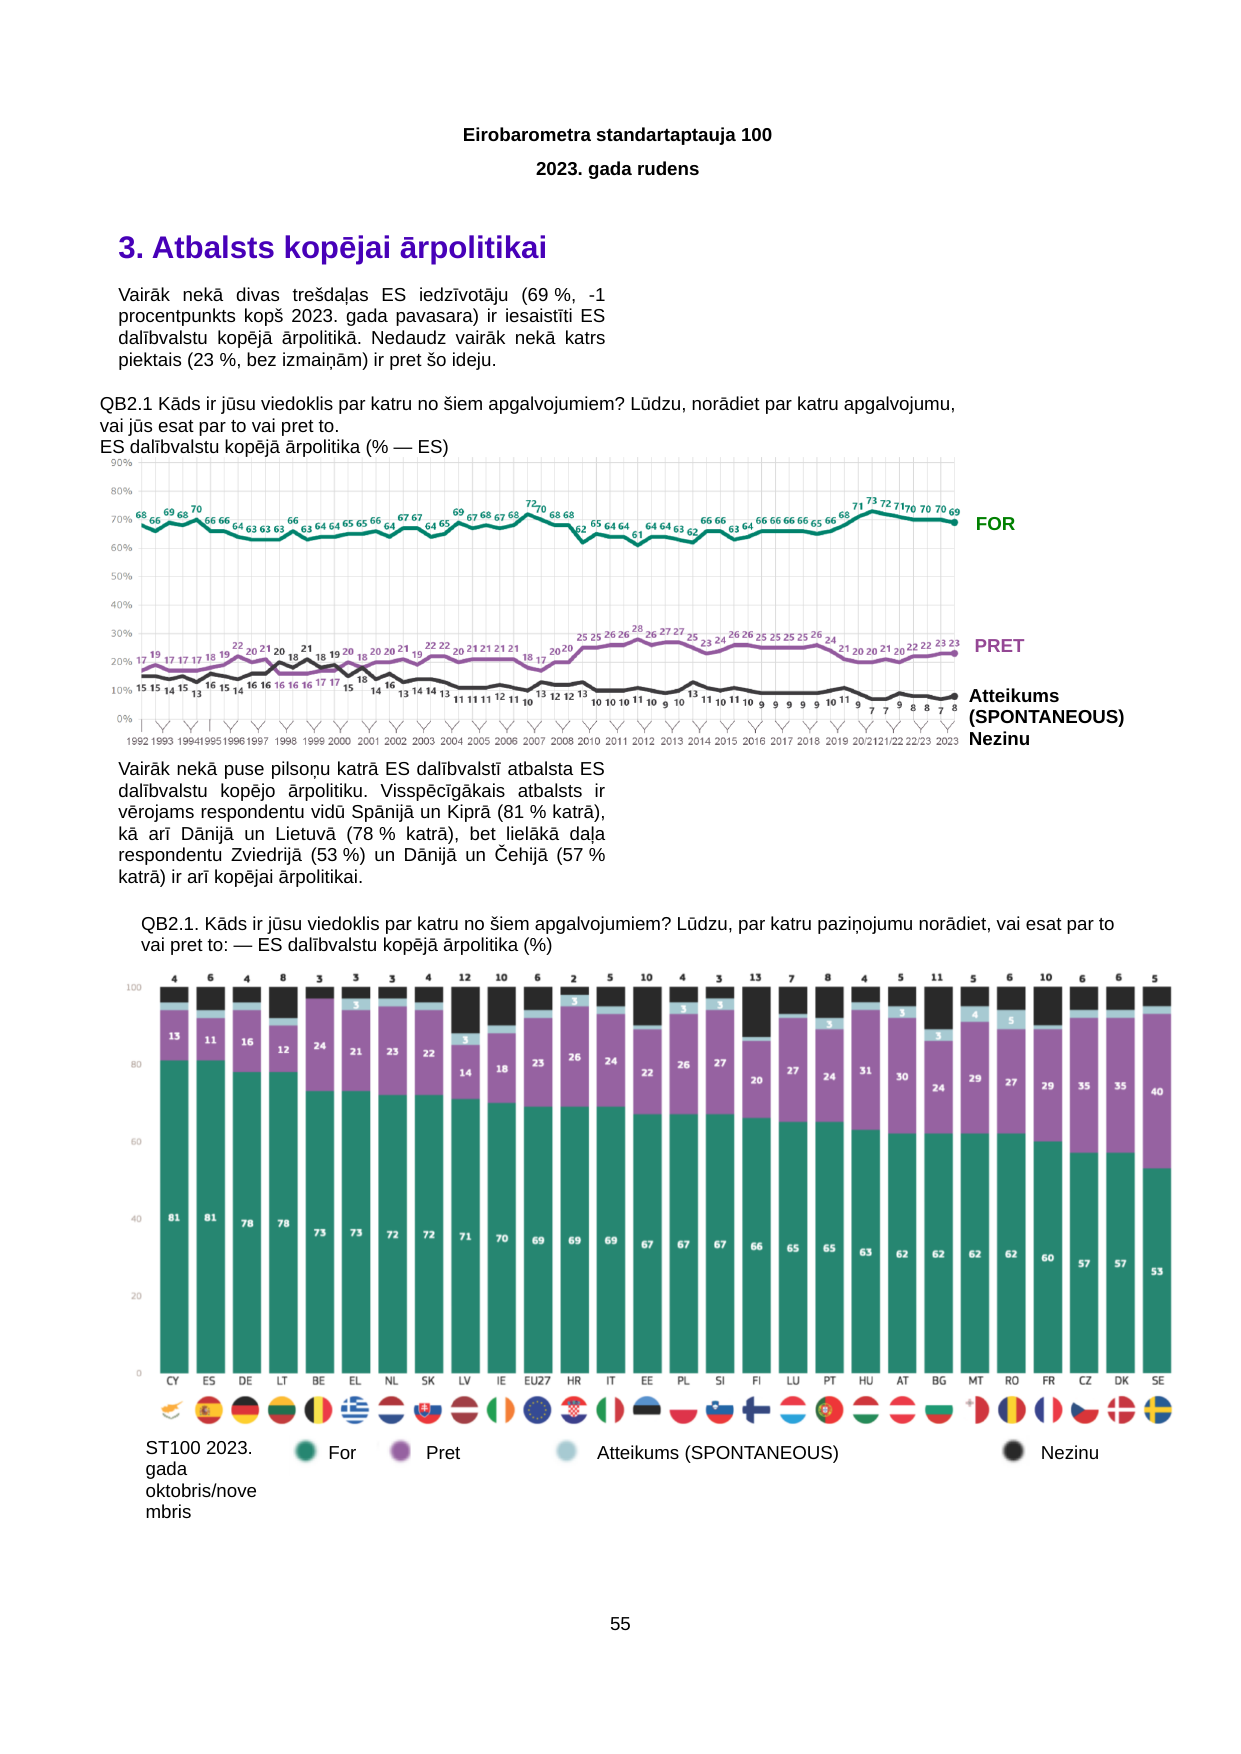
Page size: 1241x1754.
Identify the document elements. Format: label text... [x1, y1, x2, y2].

subtitle 3. Atbalsts kopējai ārpolitikai [118, 229, 605, 265]
text Vairāk nekā divas trešdaļas ES iedzīvotāju (69 %, -1 procentpunkts kopš 2023. gada pavasara) ir iesaistīti ES dalībvalstu kopējā ārpolitikā. Nedaudz vairāk nekā katrs piektais (23 %, bez izmaiņām) ir pret šo ideju. [118, 284, 605, 370]
picture [118, 965, 1180, 1476]
picture [102, 446, 964, 758]
text Vairāk nekā puse pilsoņu katrā ES dalībvalstī atbalsta ES dalībvalstu kopējo ārpolitiku. Visspēcīgākais atbalsts ir vērojams respondentu vidū Spānijā un Kiprā (81 % katrā), kā arī Dānijā un Lietuvā (78 % katrā), bet lielākā daļa respondentu Zviedrijā (53 %) un Dānijā un Čehijā (57 % katrā) ir arī kopējai ārpolitikai. [118, 758, 605, 887]
text Vairāk nekā puse pilsoņu katrā ES dalībvalstī atbalsta ES dalībvalstu kopējo ārpolitiku. Visspēcīgākais atbalsts ir vērojams respondentu vidū Spānijā un Kiprā (81 % katrā), kā arī Dānijā un Lietuvā (78 % katrā), bet lielākā daļa respondentu Zviedrijā (53 %) un Dānijā un Čehijā (57 % katrā) ir arī kopējai ārpolitikai. [118, 382, 605, 446]
